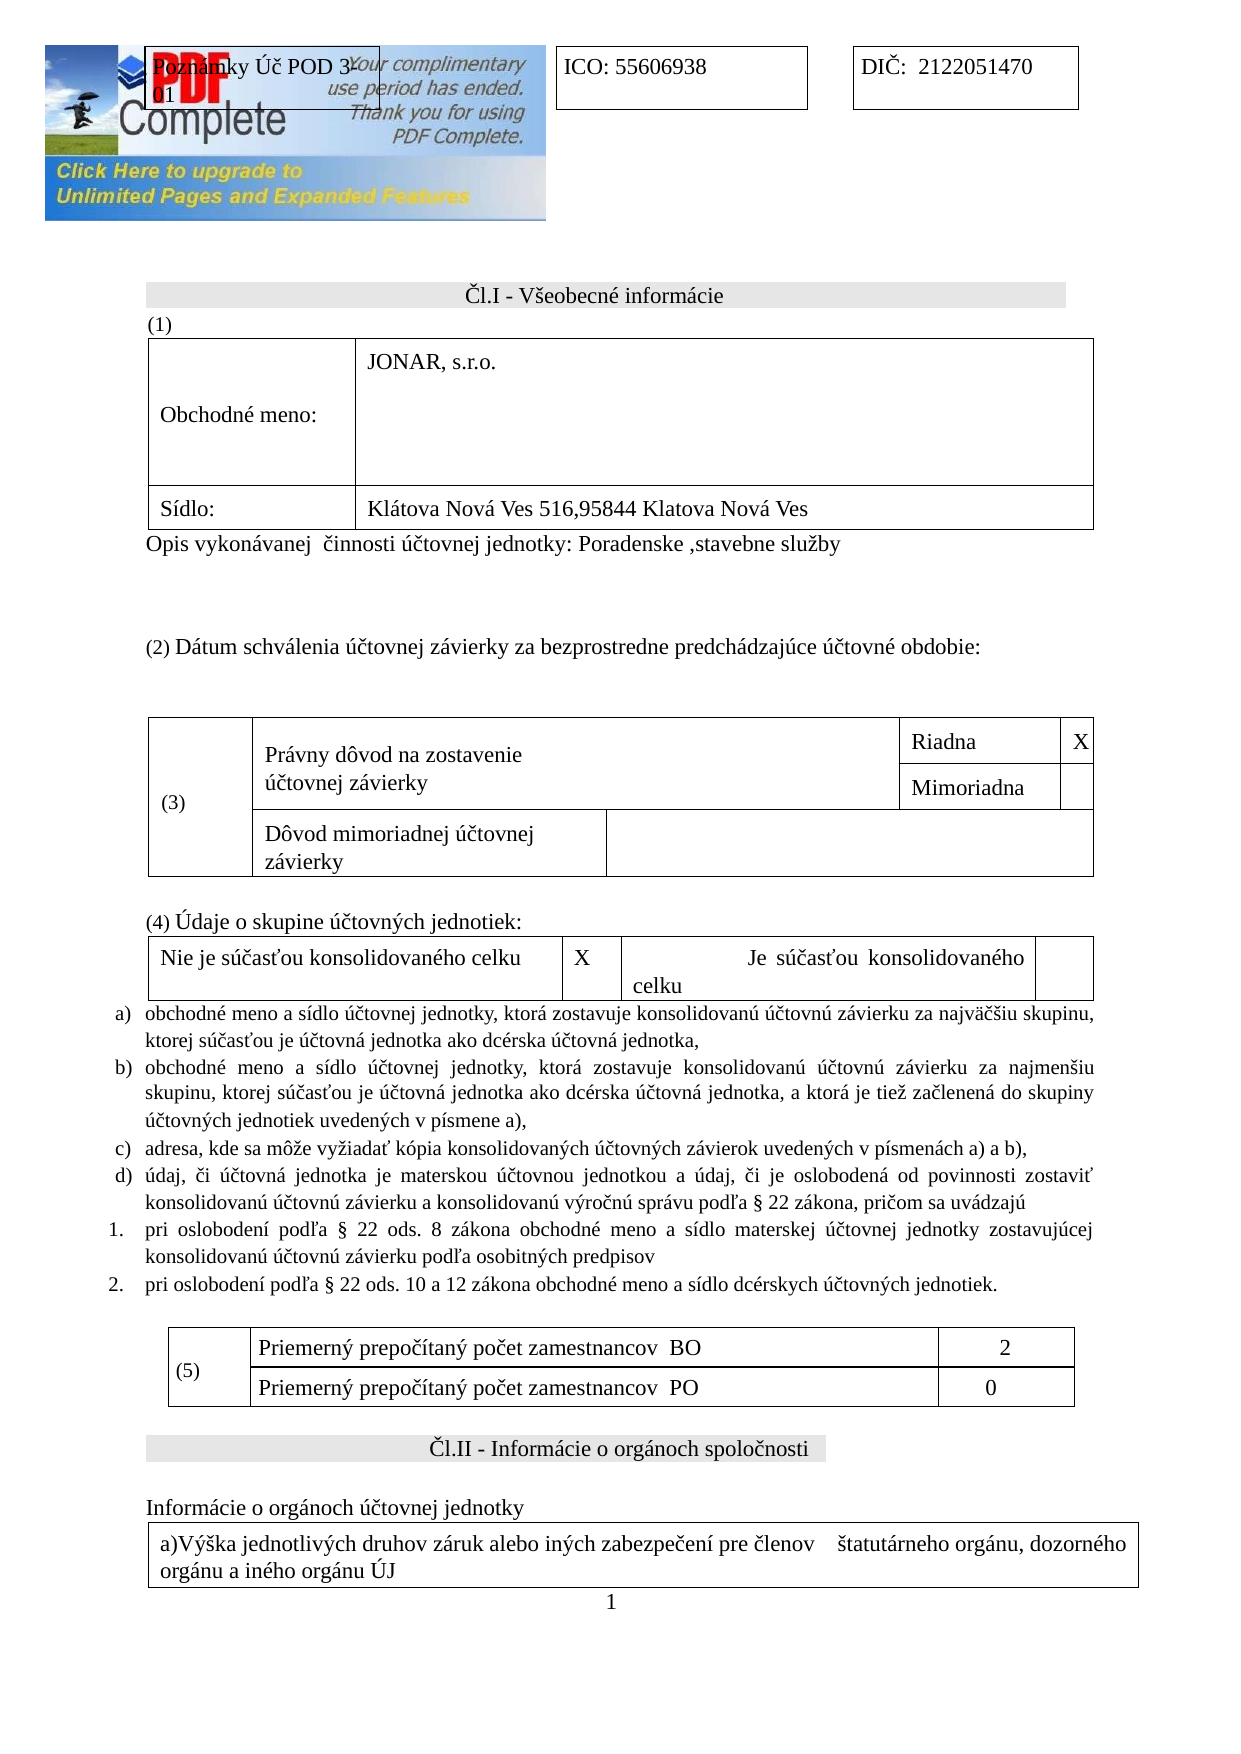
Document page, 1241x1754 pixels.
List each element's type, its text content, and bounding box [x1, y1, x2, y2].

text Čl.I - Všeobecné informácie [146, 282, 1066, 308]
list obchodné meno a sídlo účtovnej jednotky, ktorá zostavuje konsolidovanú účtovnú závierku za najväčšiu skupinu, ktorej súčasťou je účtovná jednotka ako dcérska účtovná jednotka, [115, 1001, 1095, 1053]
table_header 2 [939, 1328, 1074, 1366]
list pri oslobodení podľa § 22 ods. 10 a 12 zákona obchodné meno a sídlo dcérskych účtovných jednotiek. [108, 1270, 1095, 1297]
text Opis vykonávanej činnosti účtovnej jednotky: Poradenske ,stavebne služby [146, 530, 1096, 556]
text (2) Dátum schválenia účtovnej závierky za bezprostredne predchádzajúce účtovné obdobie: [146, 633, 1096, 660]
list obchodné meno a sídlo účtovnej jednotky, ktorá zostavuje konsolidovanú účtovnú závierku za najmenšiu skupinu, ktorej súčasťou je účtovná jednotka ako dcérska účtovná jednotka, a ktorá je tiež začlenená do skupiny účtovných jednotiek uvedených v písmene a), [115, 1055, 1095, 1132]
table_cell 0 [939, 1368, 1074, 1406]
table_cell Priemerný prepočítaný počet zamestnancov PO [251, 1368, 938, 1406]
table_header [1036, 937, 1093, 1000]
table_header X [563, 937, 621, 1000]
table_header Nie je súčasťou konsolidovaného celku [149, 937, 562, 1000]
list pri oslobodení podľa § 22 ods. 8 zákona obchodné meno a sídlo materskej účtovnej jednotky zostavujúcej konsolidovanú účtovnú závierku podľa osobitných predpisov [108, 1216, 1095, 1268]
table_header Právny dôvod na zostavenie účtovnej závierky [253, 718, 606, 809]
table_header X [1061, 718, 1093, 763]
table_cell Dôvod mimoriadnej účtovnej závierky [253, 810, 606, 876]
table_header Riadna [900, 718, 1060, 763]
table_cell [1061, 810, 1093, 876]
table_header (5) [169, 1328, 250, 1406]
table_cell Mimoriadna [900, 764, 1060, 809]
table_header a)Výška jednotlivých druhov záruk alebo iných zabezpečení pre členov štatutárneho orgánu, dozorného orgánu a iného orgánu ÚJ [149, 1523, 1138, 1587]
table_header (3) [149, 718, 252, 876]
table_header Priemerný prepočítaný počet zamestnancov BO [251, 1328, 938, 1366]
text (4) Údaje o skupine účtovných jednotiek: [146, 908, 1096, 934]
table_header JONAR, s.r.o. [356, 339, 1093, 485]
table_cell Klátova Nová Ves 516,95844 Klatova Nová Ves [356, 486, 1093, 529]
list adresa, kde sa môže vyžiadať kópia konsolidovaných účtovných závierok uvedených v písmenách a) a b), [115, 1134, 1095, 1161]
table_cell Sídlo: [149, 486, 355, 529]
table_header Je súčasťou konsolidovaného celku [622, 937, 1035, 1000]
text (1) [147, 310, 1095, 336]
text Informácie o orgánoch účtovnej jednotky [146, 1494, 1096, 1521]
table_header [606, 718, 899, 809]
text Čl.II - Informácie o orgánoch spoločnosti [146, 1435, 826, 1462]
list údaj, či účtovná jednotka je materskou účtovnou jednotkou a údaj, či je oslobodená od povinnosti zostaviť konsolidovanú účtovnú závierku a konsolidovanú výročnú správu podľa § 22 zákona, pričom sa uvádzajú [115, 1162, 1095, 1214]
table_cell [1061, 764, 1093, 809]
table_cell [607, 810, 1061, 876]
table_header Obchodné meno: [149, 339, 355, 485]
